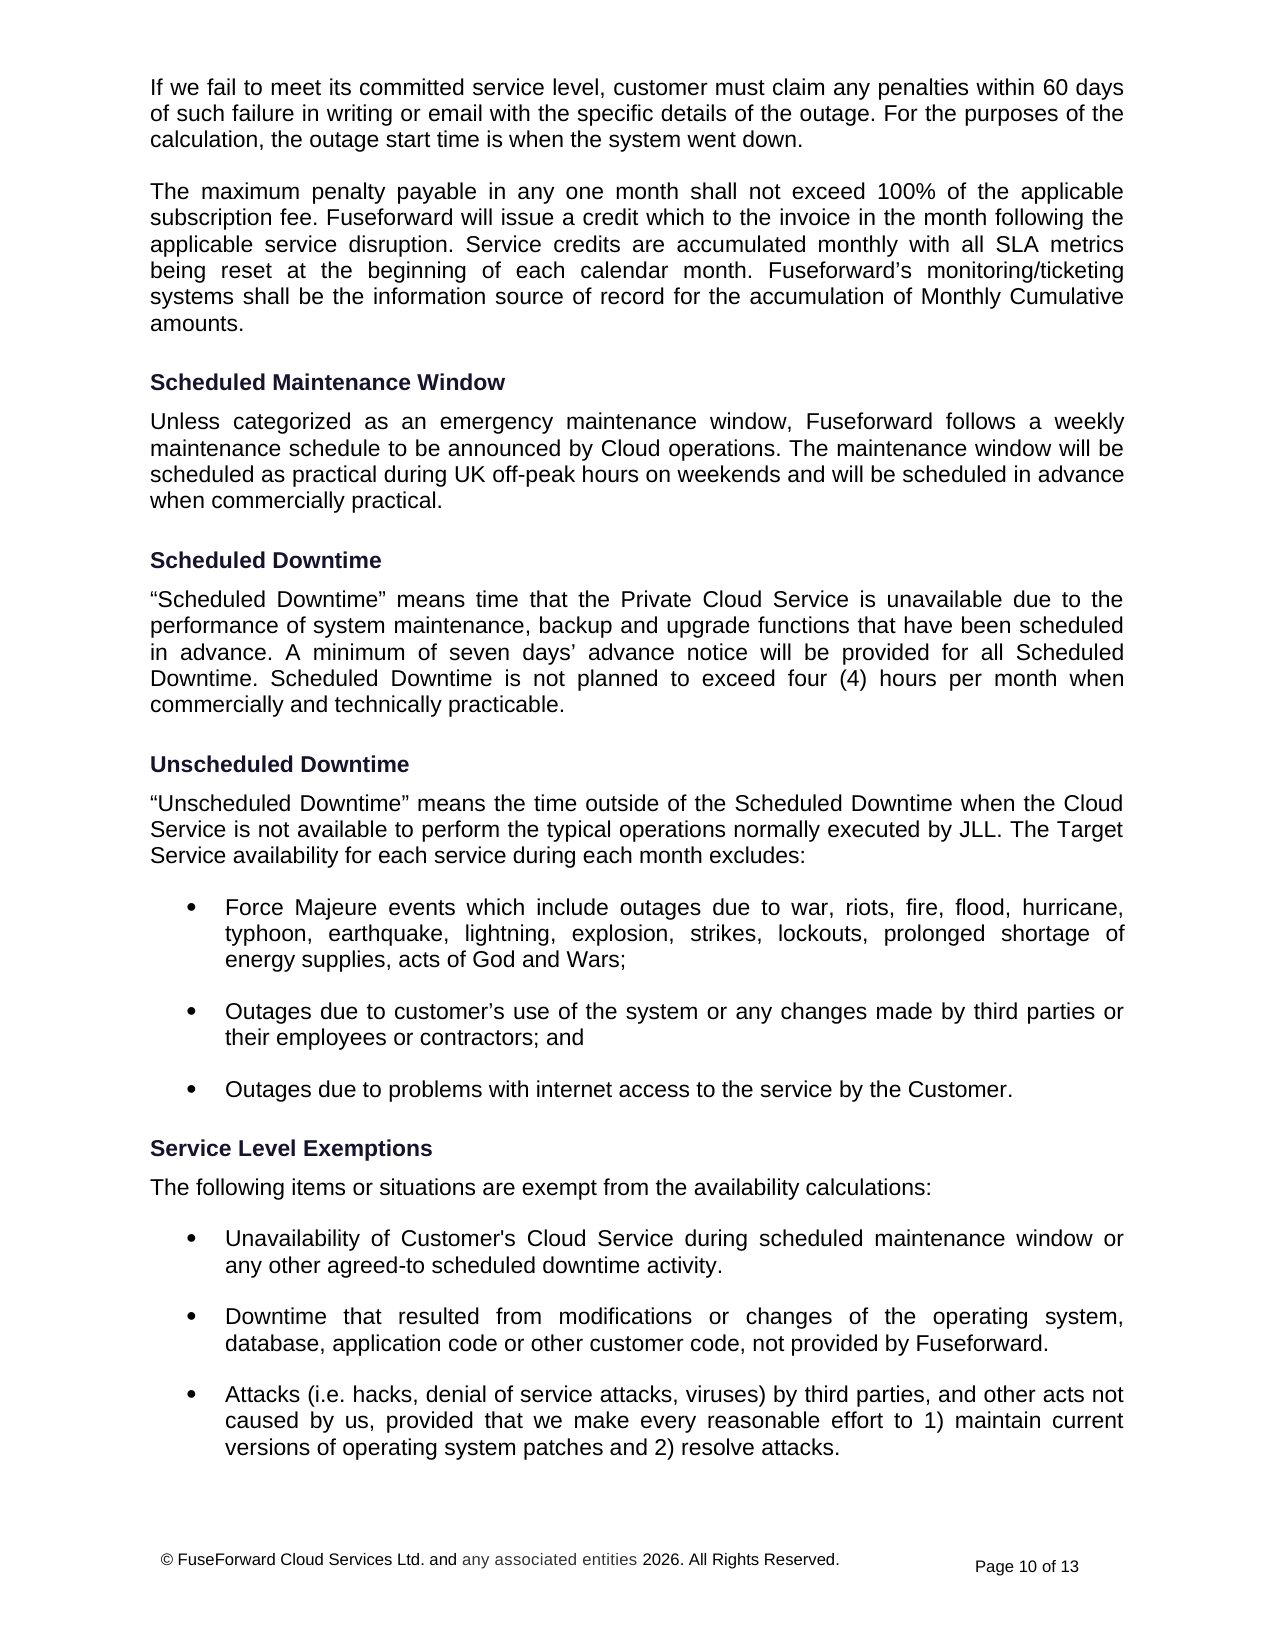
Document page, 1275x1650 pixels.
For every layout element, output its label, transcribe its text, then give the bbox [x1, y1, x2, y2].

text The maximum penalty payable in any one month shall not exceed 100% of the applicable subscription fee. Fuseforward will issue a credit which to the invoice in the month following the applicable service disruption. Service credits are accumulated monthly with all SLA metrics being reset at the beginning of each calendar month. Fuseforward’s monitoring/ticketing systems shall be the information source of record for the accumulation of Monthly Cumulative amounts. [150, 178, 1125, 336]
text If we fail to meet its committed service level, customer must claim any penalties within 60 days of such failure in writing or email with the specific details of the outage. For the purposes of the calculation, the outage start time is when the system went down. [150, 74, 1125, 153]
subtitle Scheduled Maintenance Window [150, 369, 1125, 396]
list Outages due to customer’s use of the system or any changes made by third parties or their employees or contractors; and [187, 998, 1125, 1051]
subtitle Unscheduled Downtime [150, 751, 1125, 777]
list Attacks (i.e. hacks, denial of service attacks, viruses) by third parties, and other acts not caused by us, provided that we make every reasonable effort to 1) maintain current versions of operating system patches and 2) resolve attacks. [187, 1381, 1125, 1460]
subtitle Service Level Exemptions [150, 1135, 1125, 1162]
list Force Majeure events which include outages due to war, riots, fire, flood, hurricane, typhoon, earthquake, lightning, explosion, strikes, lockouts, prolonged shortage of energy supplies, acts of God and Wars; [187, 894, 1125, 973]
text “Scheduled Downtime” means time that the Private Cloud Service is unavailable due to the performance of system maintenance, backup and upgrade functions that have been scheduled in advance. A minimum of seven days’ advance notice will be provided for all Scheduled Downtime. Scheduled Downtime is not planned to exceed four (4) hours per month when commercially and technically practicable. [150, 586, 1125, 717]
list Unavailability of Customer's Cloud Service during scheduled maintenance window or any other agreed-to scheduled downtime activity. [187, 1225, 1125, 1278]
list Downtime that resulted from modifications or changes of the operating system, database, application code or other customer code, not provided by Fuseforward. [187, 1303, 1125, 1356]
text Unless categorized as an emergency maintenance window, Fuseforward follows a weekly maintenance schedule to be announced by Cloud operations. The maintenance window will be scheduled as practical during UK off-peak hours on weekends and will be scheduled in advance when commercially practical. [150, 408, 1125, 513]
text The following items or situations are exempt from the availability calculations: [150, 1174, 1125, 1200]
list Outages due to problems with internet access to the service by the Customer. [187, 1076, 1125, 1102]
text “Unscheduled Downtime” means the time outside of the Scheduled Downtime when the Cloud Service is not available to perform the typical operations normally executed by JLL. The Target Service availability for each service during each month excludes: [150, 790, 1125, 869]
subtitle Scheduled Downtime [150, 547, 1125, 573]
